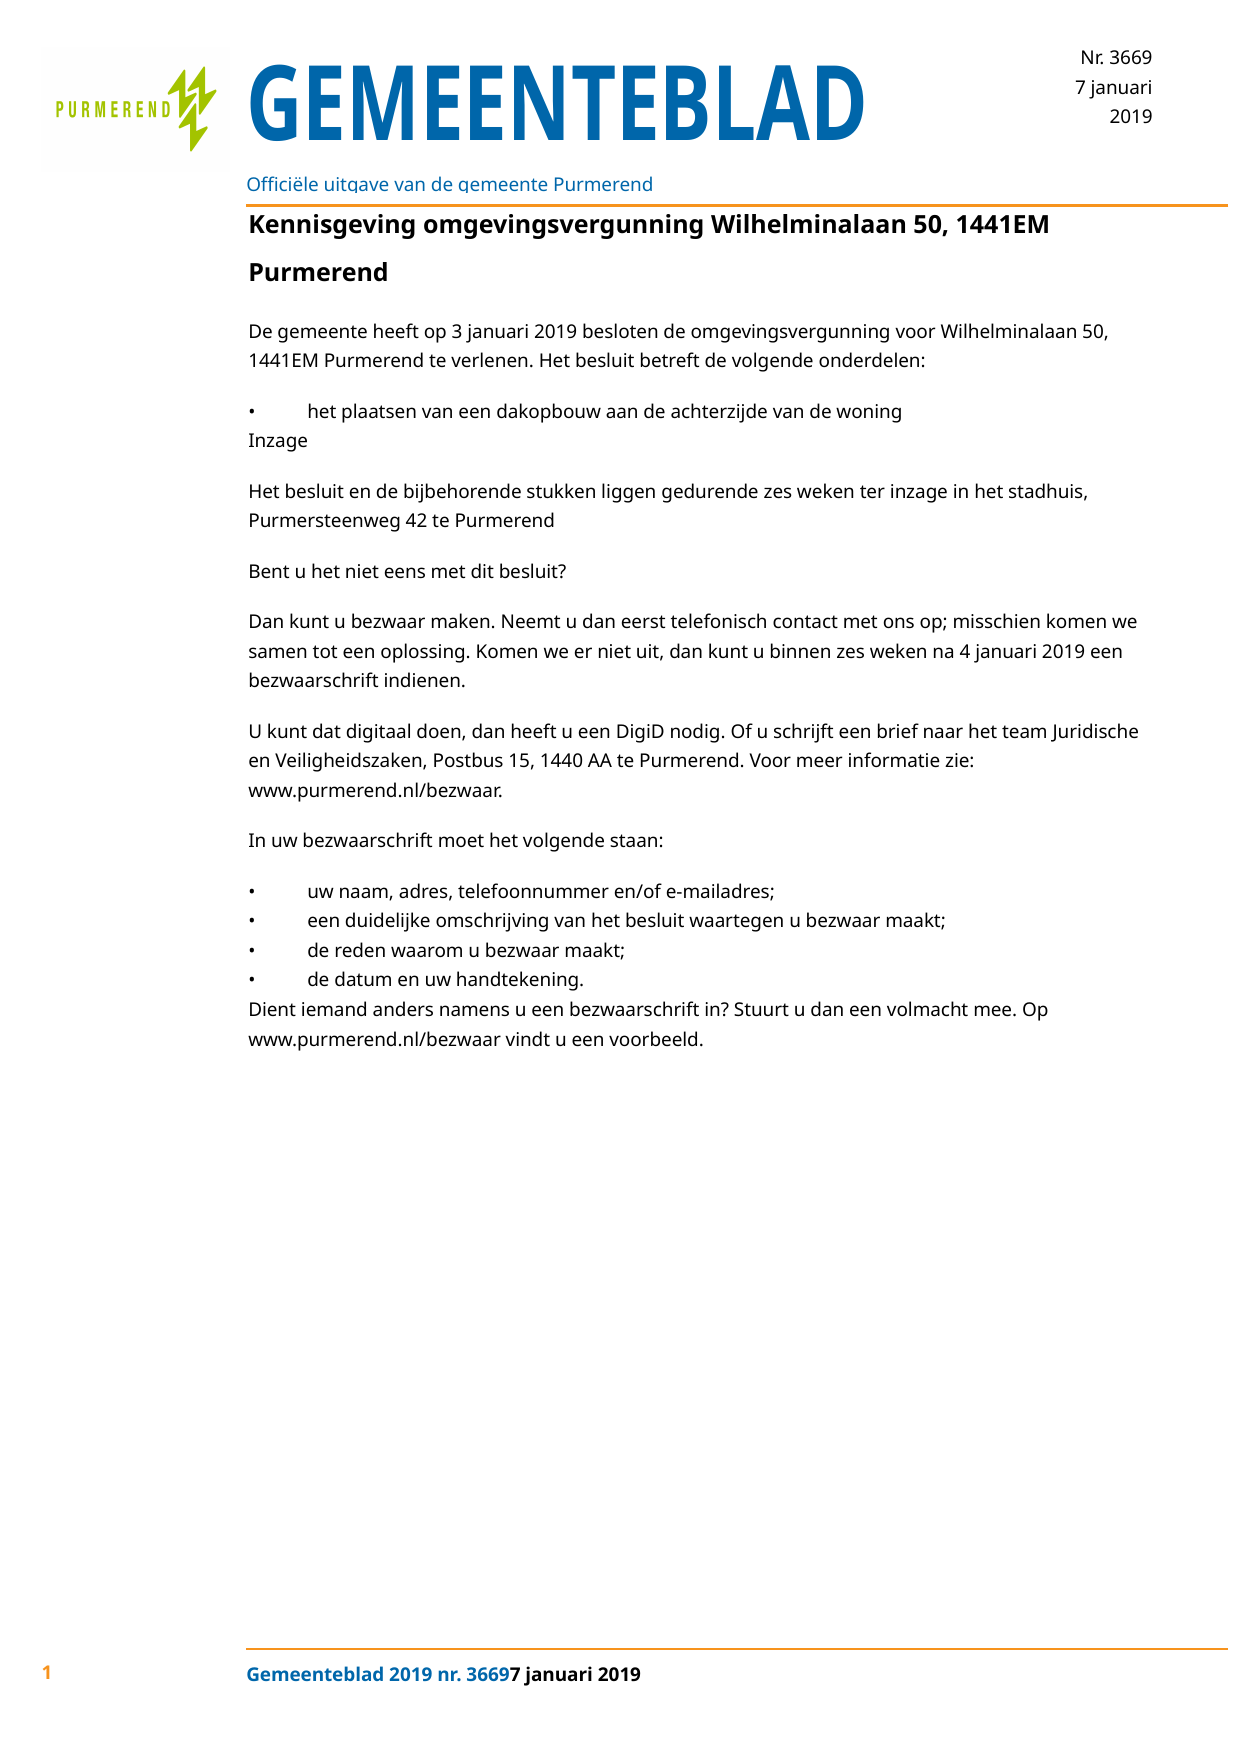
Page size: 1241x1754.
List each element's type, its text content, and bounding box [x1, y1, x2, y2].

text In uw bezwaarschrift moet het volgende staan: [248, 827, 1152, 853]
text Kennisgeving omgevingsvergunning Wilhelminalaan 50, 1441EM Purmerend [248, 207, 1152, 288]
list het plaatsen van een dakopbouw aan de achterzijde van de woning [248, 398, 1152, 424]
list de reden waarom u bezwaar maakt; [248, 937, 1152, 963]
list de datum en uw handtekening. [248, 967, 1152, 992]
text Het besluit en de bijbehorende stukken liggen gedurende zes weken ter inzage in het stadhuis, Purmersteenweg 42 te Purmerend [248, 478, 1152, 533]
list een duidelijke omschrijving van het besluit waartegen u bezwaar maakt; [248, 907, 1152, 933]
picture [41, 47, 231, 172]
text U kunt dat digitaal doen, dan heeft u een DigiD nodig. Of u schrijft een brief naar het team Juridische en Veiligheidszaken, Postbus 15, 1440 AA te Purmerend. Voor meer informatie zie: www.purmerend.nl/bezwaar. [248, 718, 1152, 803]
text Dan kunt u bezwaar maken. Neemt u dan eerst telefonisch contact met ons op; misschien komen we samen tot een oplossing. Komen we er niet uit, dan kunt u binnen zes weken na 4 januari 2019 een bezwaarschrift indienen. [248, 608, 1152, 693]
text Inzage [248, 427, 1152, 453]
list uw naam, adres, telefoonnummer en/of e-mailadres; [248, 878, 1152, 904]
text De gemeente heeft op 3 januari 2019 besloten de omgevingsvergunning voor Wilhelminalaan 50, 1441EM Purmerend te verlenen. Het besluit betreft de volgende onderdelen: [248, 318, 1152, 373]
text Bent u het niet eens met dit besluit? [248, 558, 1152, 584]
text Dient iemand anders namens u een bezwaarschrift in? Stuurt u dan een volmacht mee. Op www.purmerend.nl/bezwaar vindt u een voorbeeld. [248, 996, 1152, 1052]
